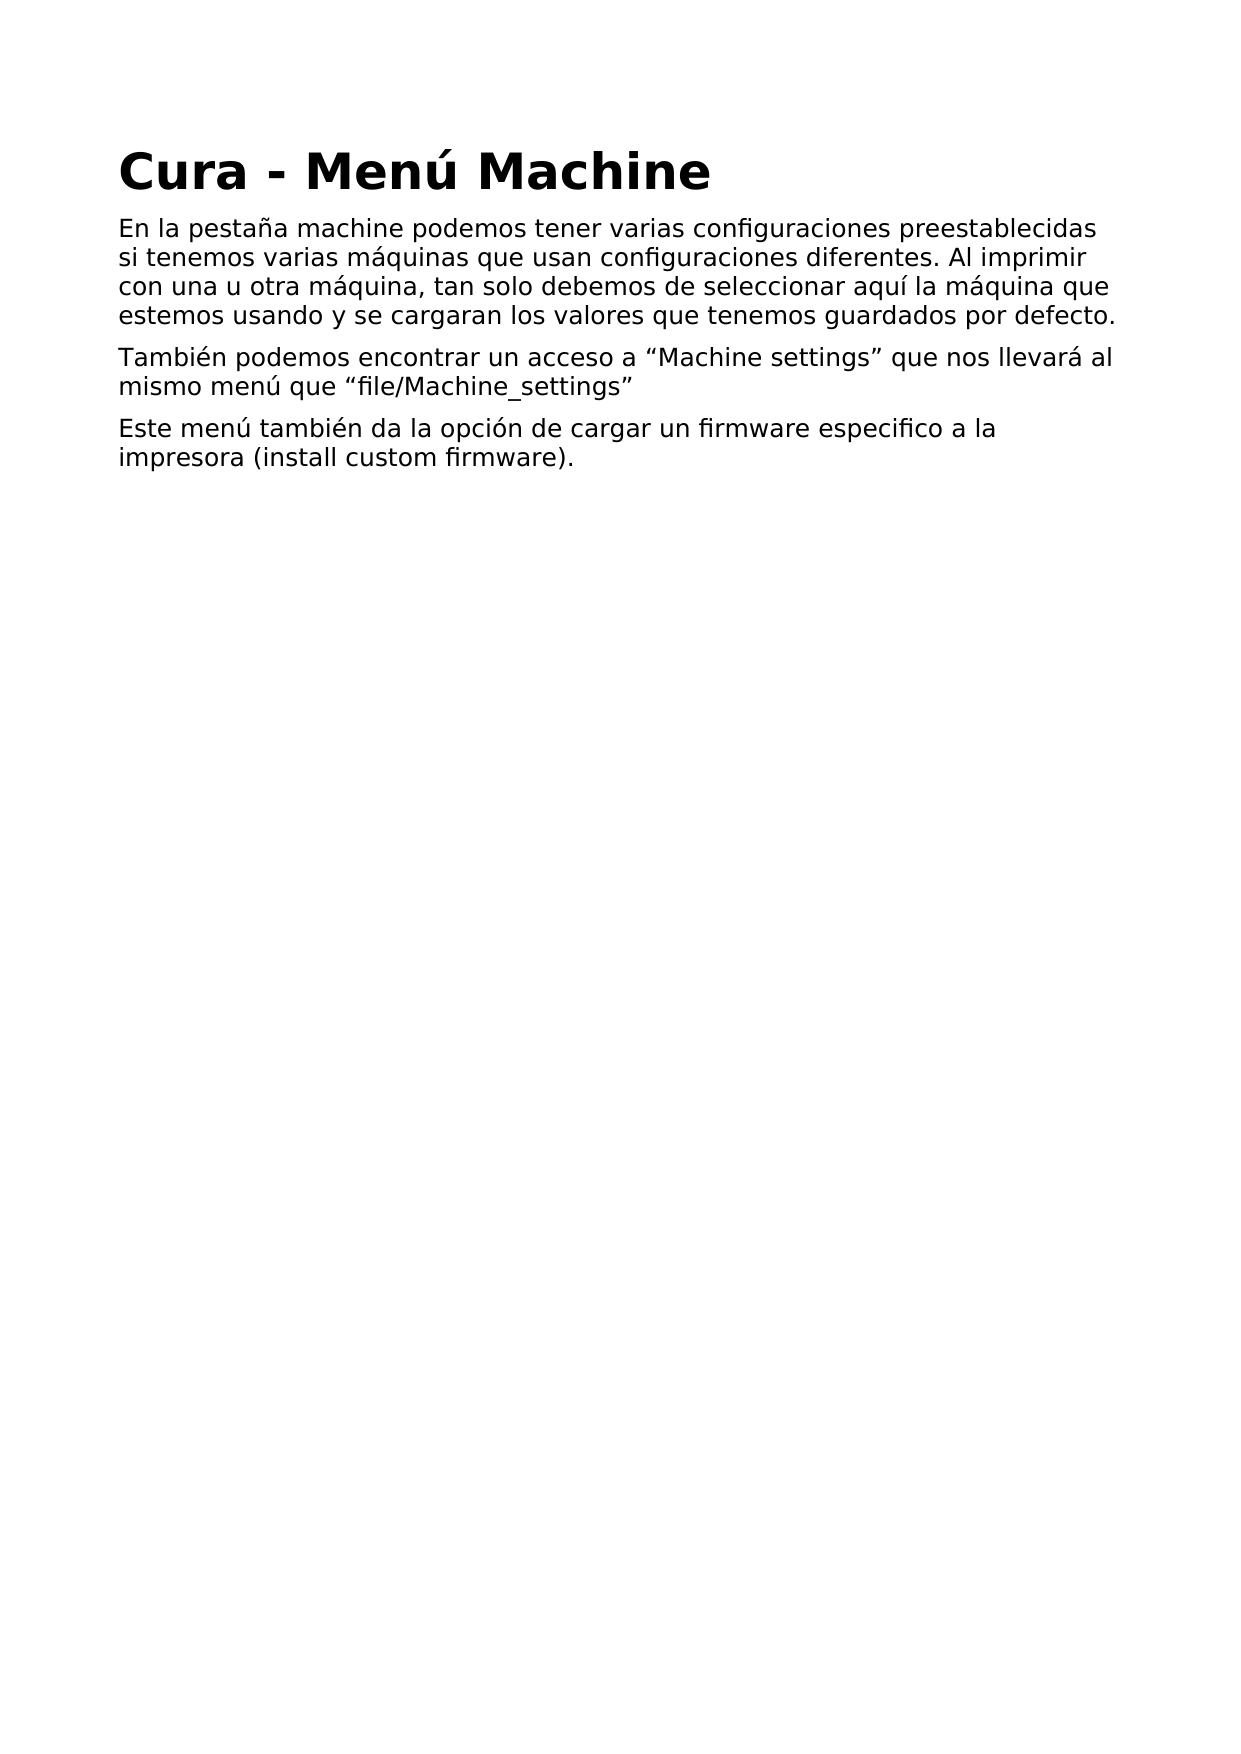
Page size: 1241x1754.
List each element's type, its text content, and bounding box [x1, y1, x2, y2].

text Este menú también da la opción de cargar un firmware especifico a la impresora (install custom firmware). [118, 414, 1122, 472]
text En la pestaña machine podemos tener varias configuraciones preestablecidas si tenemos varias máquinas que usan configuraciones diferentes. Al imprimir con una u otra máquina, tan solo debemos de seleccionar aquí la máquina que estemos usando y se cargaran los valores que tenemos guardados por defecto. [118, 214, 1122, 331]
subtitle Cura - Menú Machine [118, 143, 1122, 201]
text También podemos encontrar un acceso a “Machine settings” que nos llevará al mismo menú que “file/Machine_settings” [118, 343, 1122, 401]
